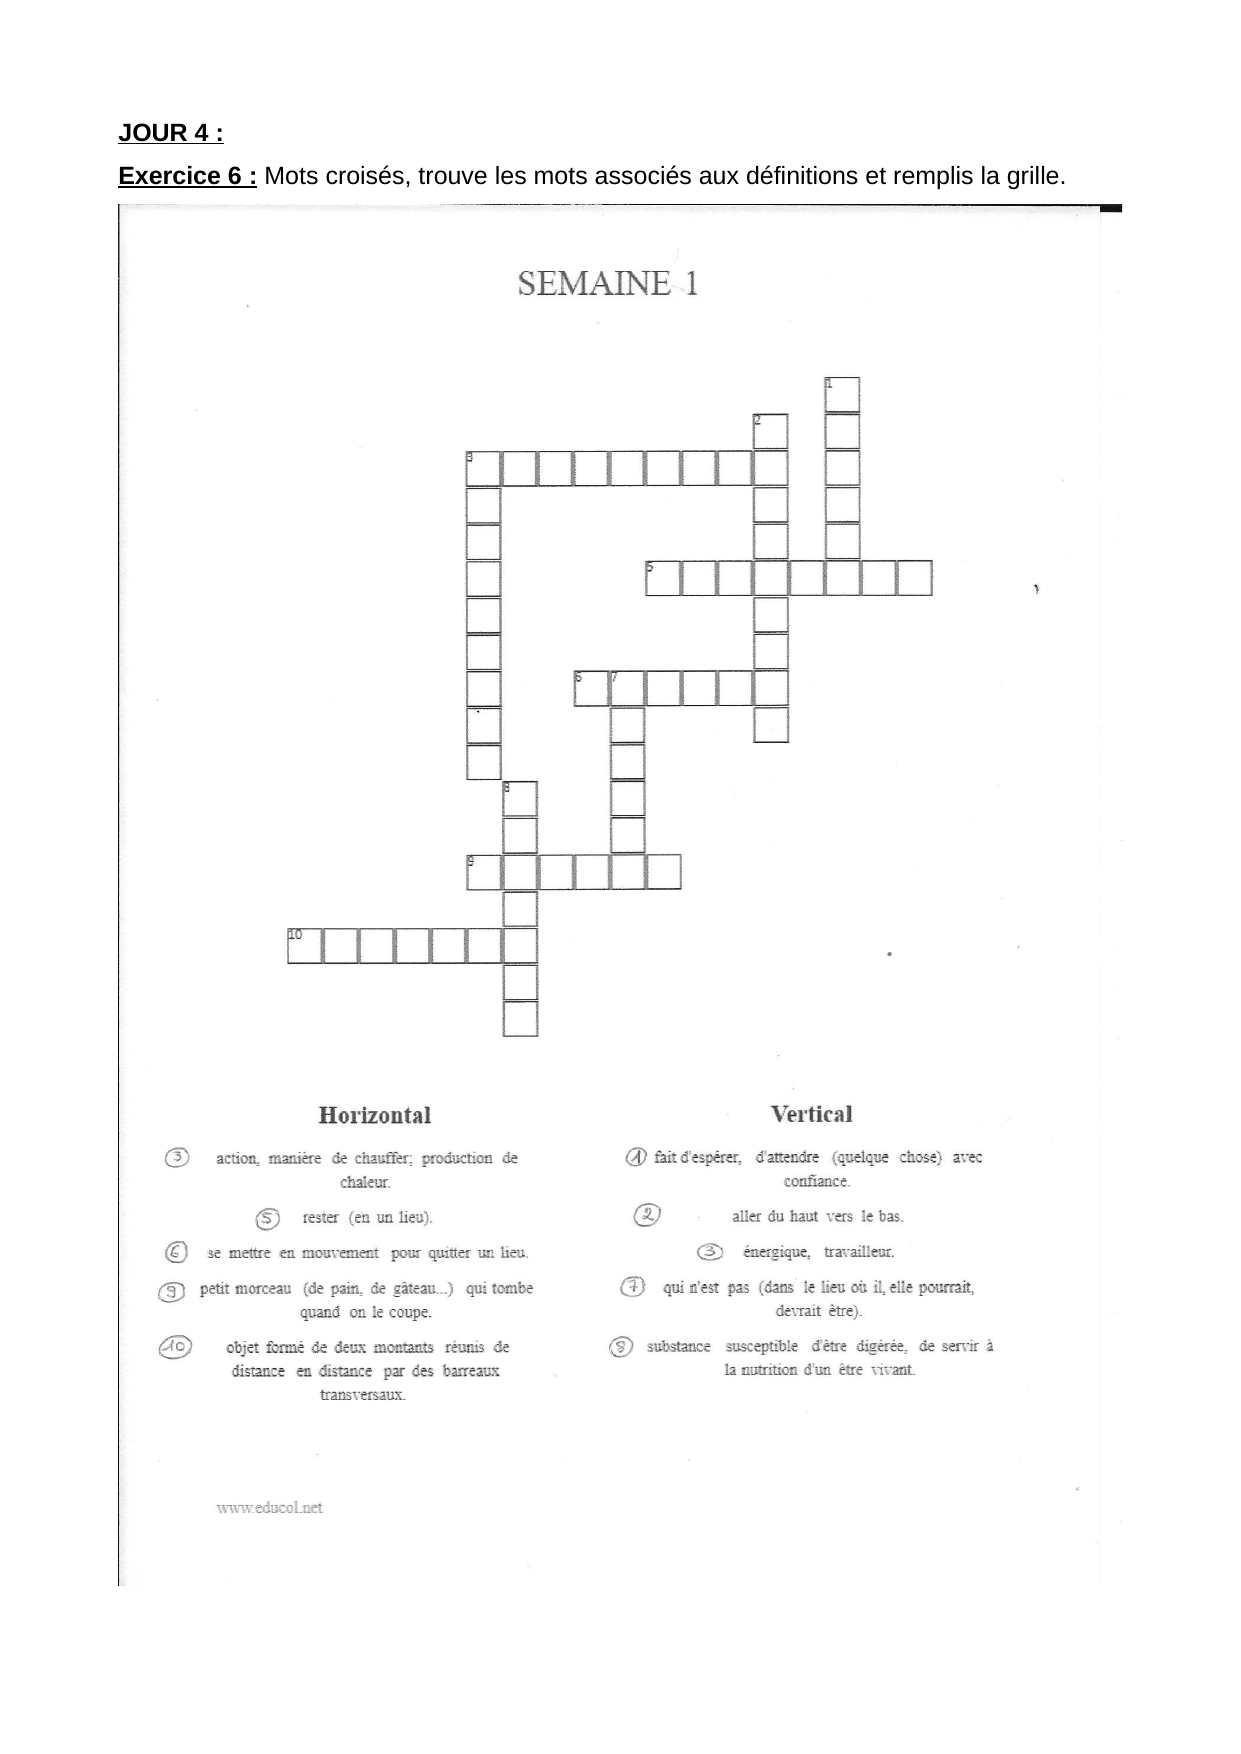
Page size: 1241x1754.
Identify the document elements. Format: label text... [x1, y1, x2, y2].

text JOUR 4 : [118, 118, 1122, 147]
picture [118, 204, 1123, 1586]
text Exercice 6 : Mots croisés, trouve les mots associés aux définitions et remplis la grille. [118, 161, 1122, 190]
